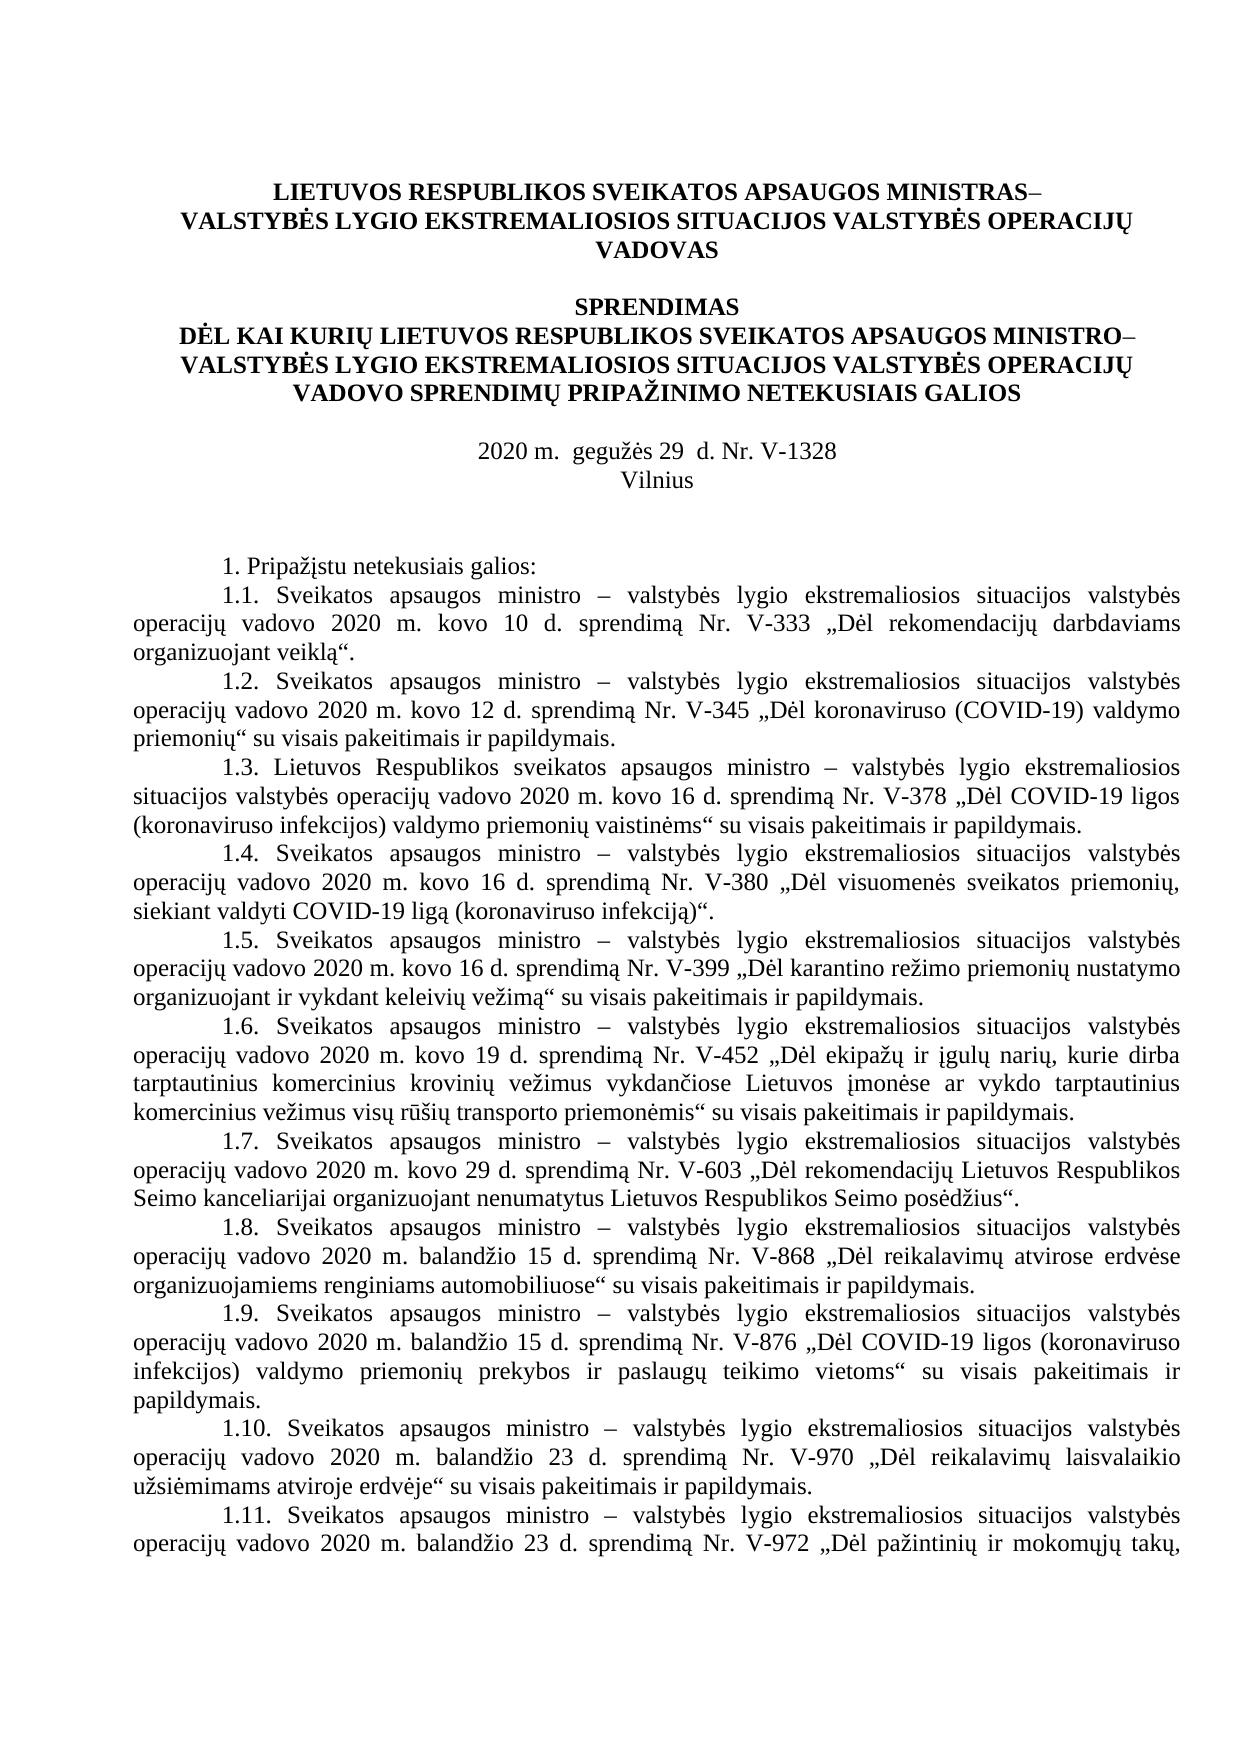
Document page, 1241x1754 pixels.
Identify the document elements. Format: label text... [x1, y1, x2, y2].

text 1.1. Sveikatos apsaugos ministro – valstybės lygio ekstremaliosios situacijos valstybės operacijų vadovo 2020 m. kovo 10 d. sprendimą Nr. V-333 „Dėl rekomendacijų darbdaviams organizuojant veiklą“. [133, 580, 1181, 666]
text SPRENDIMAS [133, 292, 1181, 321]
text 1.11. Sveikatos apsaugos ministro – valstybės lygio ekstremaliosios situacijos valstybės operacijų vadovo 2020 m. balandžio 23 d. sprendimą Nr. V-972 „Dėl pažintinių ir mokomųjų takų, [133, 1500, 1181, 1557]
text 1. Pripažįstu netekusiais galios: [133, 551, 1181, 580]
text 1.7. Sveikatos apsaugos ministro – valstybės lygio ekstremaliosios situacijos valstybės operacijų vadovo 2020 m. kovo 29 d. sprendimą Nr. V-603 „Dėl rekomendacijų Lietuvos Respublikos Seimo kanceliarijai organizuojant nenumatytus Lietuvos Respublikos Seimo posėdžius“. [133, 1126, 1181, 1212]
text 1.3. Lietuvos Respublikos sveikatos apsaugos ministro – valstybės lygio ekstremaliosios situacijos valstybės operacijų vadovo 2020 m. kovo 16 d. sprendimą Nr. V-378 „Dėl COVID-19 ligos (koronaviruso infekcijos) valdymo priemonių vaistinėms“ su visais pakeitimais ir papildymais. [133, 752, 1181, 838]
text 1.6. Sveikatos apsaugos ministro – valstybės lygio ekstremaliosios situacijos valstybės operacijų vadovo 2020 m. kovo 19 d. sprendimą Nr. V-452 „Dėl ekipažų ir įgulų narių, kurie dirba tarptautinius komercinius krovinių vežimus vykdančiose Lietuvos įmonėse ar vykdo tarptautinius komercinius vežimus visų rūšių transporto priemonėmis“ su visais pakeitimais ir papildymais. [133, 1011, 1181, 1126]
text Vilnius [133, 465, 1181, 493]
text 1.9. Sveikatos apsaugos ministro – valstybės lygio ekstremaliosios situacijos valstybės operacijų vadovo 2020 m. balandžio 15 d. sprendimą Nr. V-876 „Dėl COVID-19 ligos (koronaviruso infekcijos) valdymo priemonių prekybos ir paslaugų teikimo vietoms“ su visais pakeitimais ir papildymais. [133, 1298, 1181, 1413]
text VALSTYBĖS LYGIO EKSTREMALIOSIOS SITUACIJOS VALSTYBĖS OPERACIJŲ VADOVO SPRENDIMŲ PRIPAŽINIMO NETEKUSIAIS GALIOS [133, 350, 1181, 407]
text 1.4. Sveikatos apsaugos ministro – valstybės lygio ekstremaliosios situacijos valstybės operacijų vadovo 2020 m. kovo 16 d. sprendimą Nr. V-380 „Dėl visuomenės sveikatos priemonių, siekiant valdyti COVID-19 ligą (koronaviruso infekciją)“. [133, 838, 1181, 925]
text LIETUVOS RESPUBLIKOS SVEIKATOS APSAUGOS MINISTRAS– [133, 177, 1181, 206]
text DĖL KAI KURIŲ LIETUVOS RESPUBLIKOS SVEIKATOS APSAUGOS MINISTRO– [133, 321, 1181, 350]
text 1.10. Sveikatos apsaugos ministro – valstybės lygio ekstremaliosios situacijos valstybės operacijų vadovo 2020 m. balandžio 23 d. sprendimą Nr. V-970 „Dėl reikalavimų laisvalaikio užsiėmimams atviroje erdvėje“ su visais pakeitimais ir papildymais. [133, 1413, 1181, 1500]
text 1.2. Sveikatos apsaugos ministro – valstybės lygio ekstremaliosios situacijos valstybės operacijų vadovo 2020 m. kovo 12 d. sprendimą Nr. V-345 „Dėl koronaviruso (COVID-19) valdymo priemonių“ su visais pakeitimais ir papildymais. [133, 666, 1181, 752]
text 2020 m. gegužės 29 d. Nr. V-1328 [133, 436, 1181, 465]
text 1.8. Sveikatos apsaugos ministro – valstybės lygio ekstremaliosios situacijos valstybės operacijų vadovo 2020 m. balandžio 15 d. sprendimą Nr. V-868 „Dėl reikalavimų atvirose erdvėse organizuojamiems renginiams automobiliuose“ su visais pakeitimais ir papildymais. [133, 1212, 1181, 1298]
text VALSTYBĖS LYGIO EKSTREMALIOSIOS SITUACIJOS VALSTYBĖS OPERACIJŲ VADOVAS [133, 206, 1181, 263]
text 1.5. Sveikatos apsaugos ministro – valstybės lygio ekstremaliosios situacijos valstybės operacijų vadovo 2020 m. kovo 16 d. sprendimą Nr. V-399 „Dėl karantino režimo priemonių nustatymo organizuojant ir vykdant keleivių vežimą“ su visais pakeitimais ir papildymais. [133, 925, 1181, 1011]
